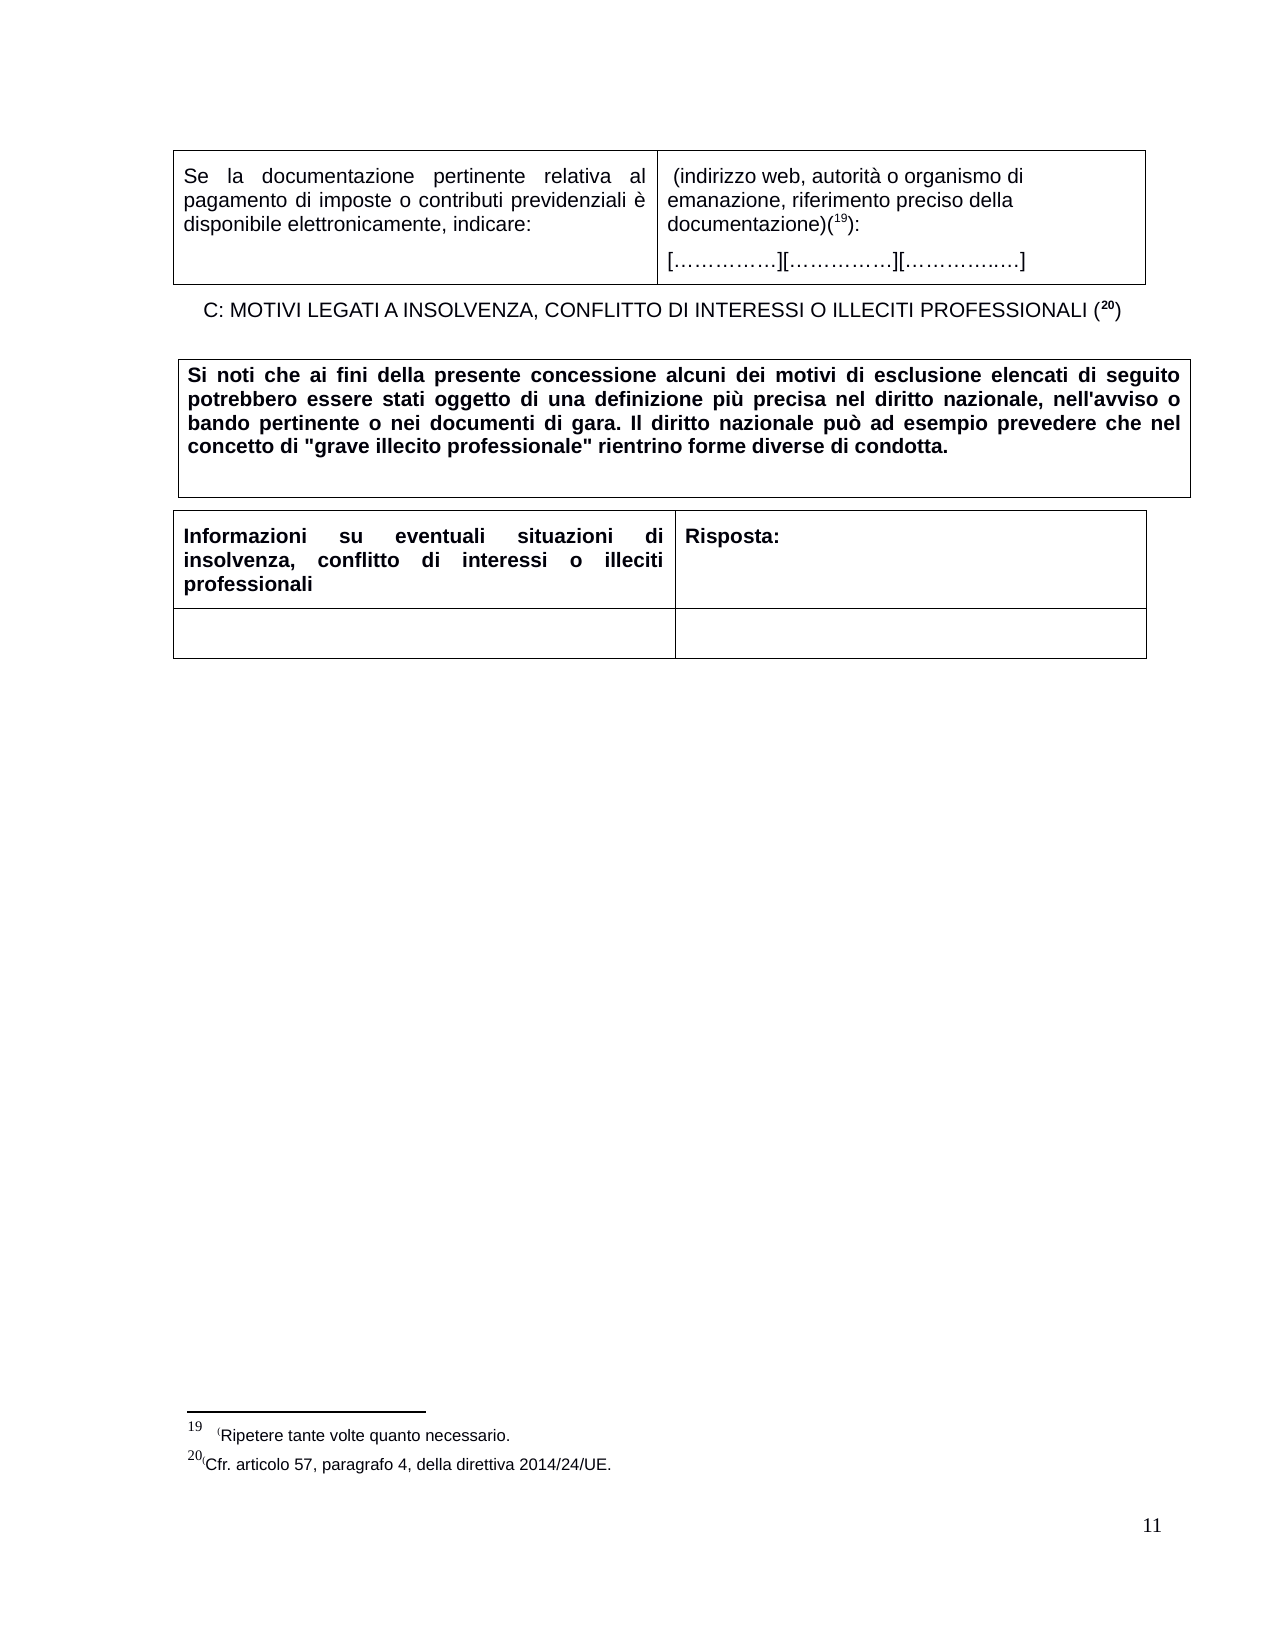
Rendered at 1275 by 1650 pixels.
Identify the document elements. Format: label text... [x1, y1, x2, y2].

table_header Informazioni su eventuali situazioni di insolvenza, conflitto di interessi o illeciti professionali [174, 511, 675, 608]
text Si noti che ai fini della presente concessione alcuni dei motivi di esclusione elencati di seguito potrebbero essere stati oggetto di una definizione più precisa nel diritto nazionale, nell'avviso o bando pertinente o nei documenti di gara. Il diritto nazionale può ad esempio prevedere che nel concetto di "grave illecito professionale" rientrino forme diverse di condotta. [179, 360, 1190, 458]
table_header Risposta: [676, 511, 1146, 608]
table_cell (indirizzo web, autorità o organismo di emanazione, riferimento preciso della documentazione)(): [……………][……………][…………..…] [658, 151, 1145, 284]
table_cell [676, 609, 1146, 658]
text (Cfr. articolo 57, paragrafo 4, della direttiva 2014/24/UE. [187, 1447, 1137, 1476]
title C: motivi legati a insolvenza, conflitto di interessi o illeciti professionali () [187, 298, 1137, 322]
table_cell Se la documentazione pertinente relativa al pagamento di imposte o contributi previdenziali è disponibile elettronicamente, indicare: [174, 151, 657, 284]
table_cell [174, 609, 675, 658]
